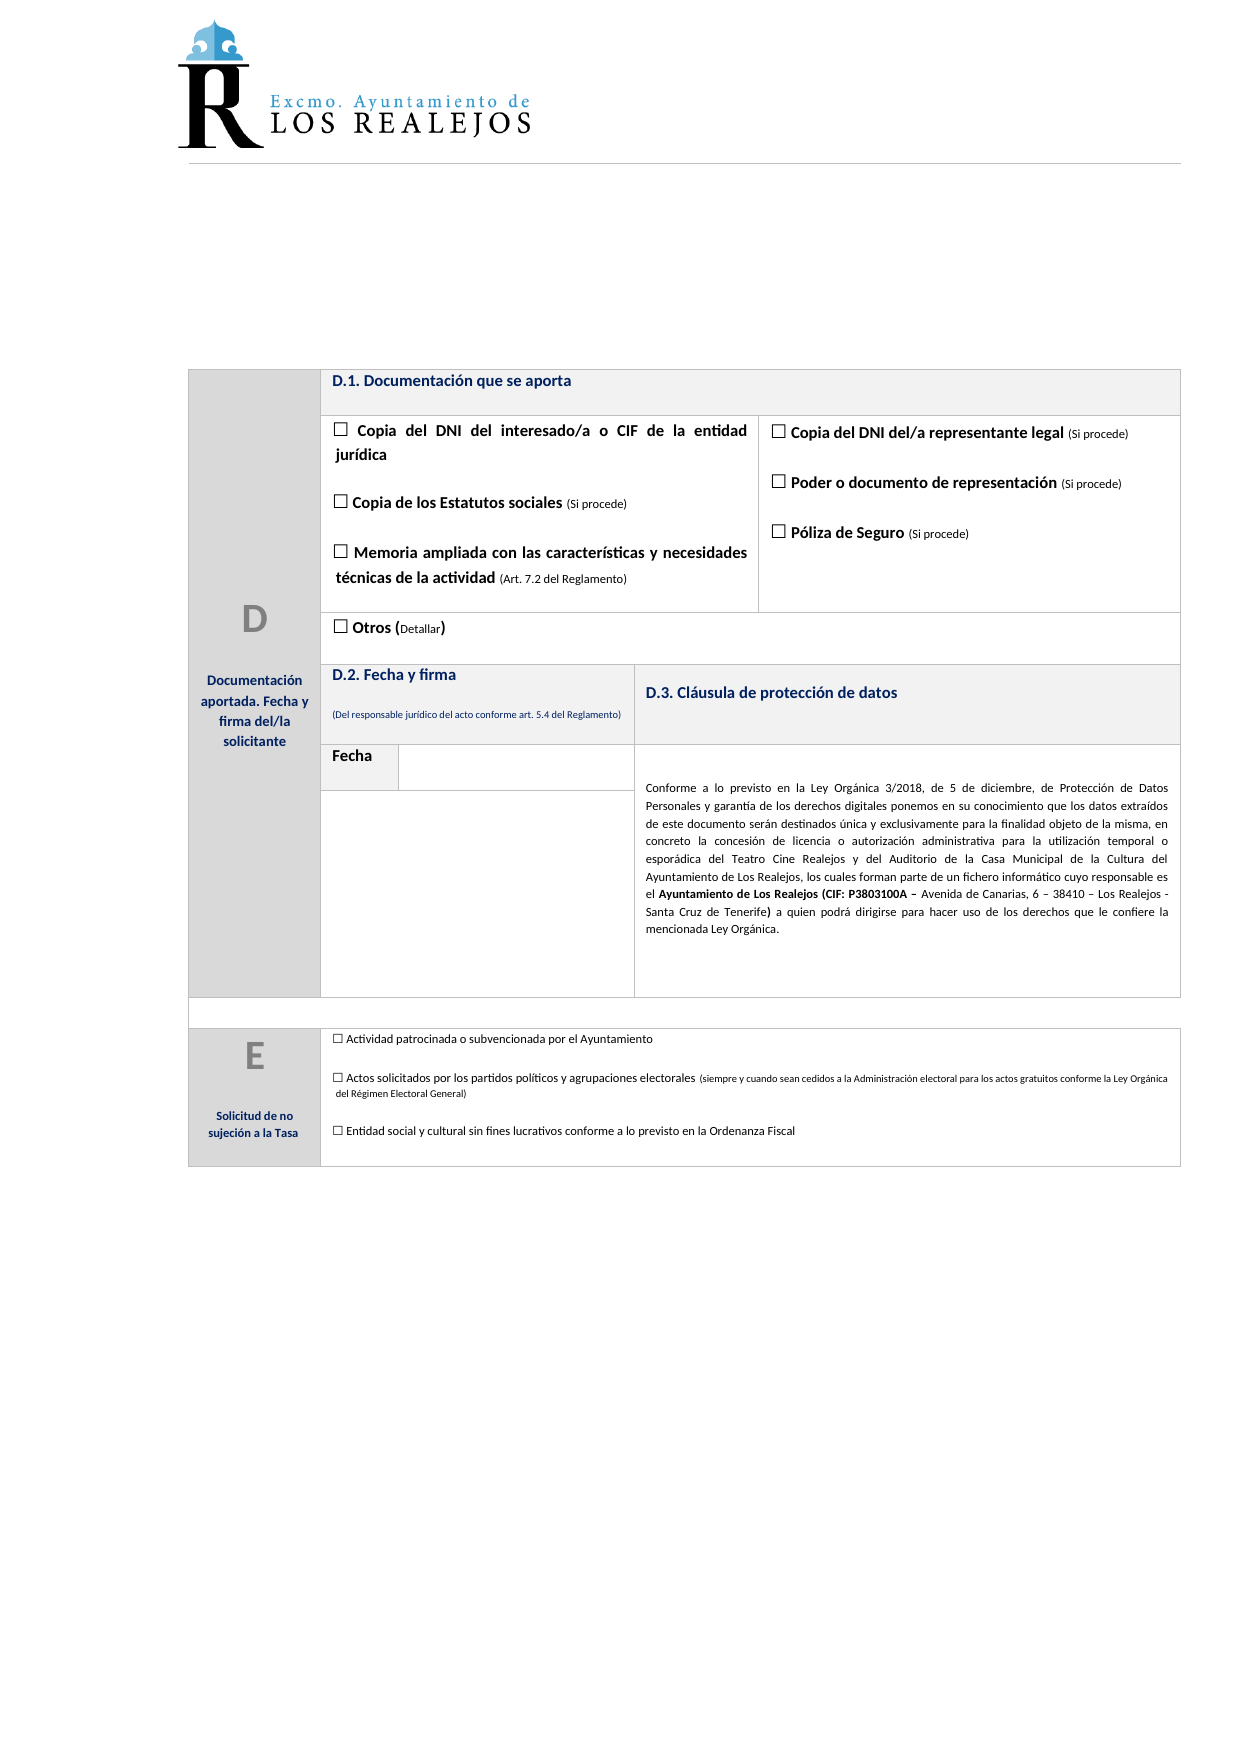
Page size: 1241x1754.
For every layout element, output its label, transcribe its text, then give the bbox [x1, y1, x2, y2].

table_cell [321, 998, 1181, 1028]
table_cell [189, 998, 321, 1028]
table_cell [399, 745, 634, 790]
table_cell E Solicitud de no sujeción a la Tasa [189, 1029, 320, 1166]
table_cell ☐ Actividad patrocinada o subvencionada por el Ayuntamiento ☐ Actos solicitados por los partidos políticos y agrupaciones electorales (siempre y cuando sean cedidos a la Administración electoral para los actos gratuitos conforme la Ley Orgánica del Régimen Electoral General) ☐ Entidad social y cultural sin fines lucrativos conforme a lo previsto en la Ordenanza Fiscal [321, 1029, 1180, 1166]
table_cell Conforme a lo previsto en la Ley Orgánica 3/2018, de 5 de diciembre, de Protección de Datos Personales y garantía de los derechos digitales ponemos en su conocimiento que los datos extraídos de este documento serán destinados única y exclusivamente para la finalidad objeto de la misma, en concreto la concesión de licencia o autorización administrativa para la utilización temporal o esporádica del Teatro Cine Realejos y del Auditorio de la Casa Municipal de la Cultura del Ayuntamiento de Los Realejos, los cuales forman parte de un fichero informático cuyo responsable es el Ayuntamiento de Los Realejos (CIF: P3803100A – Avenida de Canarias, 6 – 38410 – Los Realejos - Santa Cruz de Tenerife) a quien podrá dirigirse para hacer uso de los derechos que le confiere la mencionada Ley Orgánica. [635, 745, 1180, 997]
table_cell ☐ Copia del DNI del/a representante legal (Si procede) ☐ Poder o documento de representación (Si procede) ☐ Póliza de Seguro (Si procede) [759, 416, 1180, 612]
table_cell [321, 791, 634, 997]
table_cell D.1. Documentación que se aporta [321, 370, 1180, 415]
table_cell ☐ Otros (Detallar) [321, 613, 1180, 663]
table_cell D.3. Cláusula de protección de datos [635, 665, 1180, 744]
table_cell Fecha [321, 745, 398, 790]
table_cell ☐ Copia del DNI del interesado/a o CIF de la entidad jurídica ☐ Copia de los Estatutos sociales (Si procede) ☐ Memoria ampliada con las características y necesidades técnicas de la actividad (Art. 7.2 del Reglamento) [321, 416, 758, 612]
table_cell D.2. Fecha y firma (Del responsable jurídico del acto conforme art. 5.4 del Reglamento) [321, 665, 634, 744]
table_cell D Documentación aportada. Fecha y firma del/la solicitante [189, 370, 320, 997]
table_cell [189, 164, 1181, 369]
